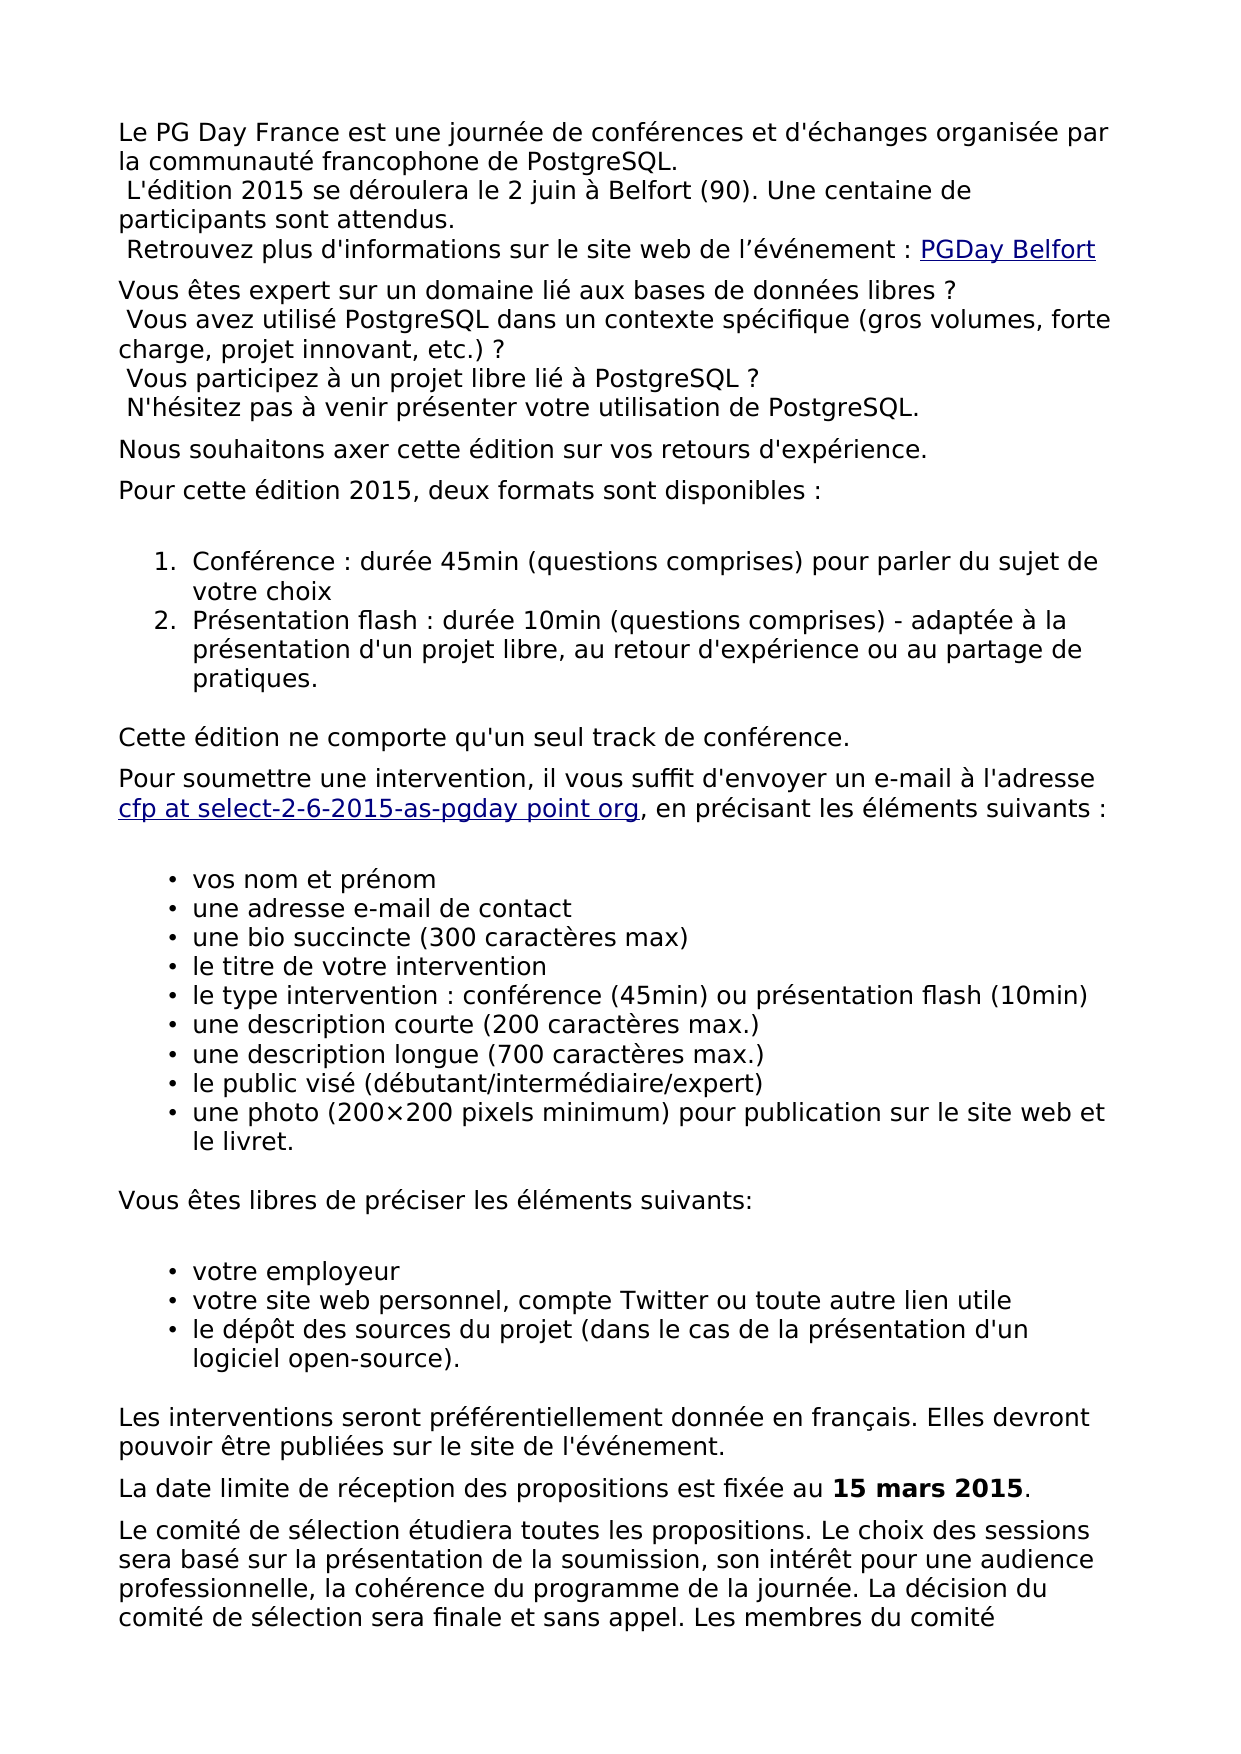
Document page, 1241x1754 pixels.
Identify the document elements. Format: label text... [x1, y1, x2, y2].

list une description longue (700 caractères max.) [177, 1040, 1122, 1069]
list votre employeur [177, 1257, 1122, 1286]
list le titre de votre intervention [177, 952, 1122, 982]
text Vous êtes libres de préciser les éléments suivants: [118, 1186, 1122, 1215]
text Le comité de sélection étudiera toutes les propositions. Le choix des sessions sera basé sur la présentation de la soumission, son intérêt pour une audience professionnelle, la cohérence du programme de la journée. La décision du comité de sélection sera finale et sans appel. Les membres du comité [118, 1516, 1122, 1632]
text Le PG Day France est une journée de conférences et d'échanges organisée par la communauté francophone de PostgreSQL. L'édition 2015 se déroulera le 2 juin à Belfort (90). Une centaine de participants sont attendus. Retrouvez plus d'informations sur le site web de l’événement : PGDay Belfort [118, 118, 1122, 264]
list une bio succincte (300 caractères max) [177, 923, 1122, 952]
text Nous souhaitons axer cette édition sur vos retours d'expérience. [118, 435, 1122, 464]
list le dépôt des sources du projet (dans le cas de la présentation d'un logiciel open-source). [177, 1316, 1122, 1374]
text Pour cette édition 2015, deux formats sont disponibles : [118, 476, 1122, 506]
list Présentation flash : durée 10min (questions comprises) - adaptée à la présentation d'un projet libre, au retour d'expérience ou au partage de pratiques. [177, 606, 1122, 693]
text Les interventions seront préférentiellement donnée en français. Elles devront pouvoir être publiées sur le site de l'événement. [118, 1403, 1122, 1462]
list une description courte (200 caractères max.) [177, 1011, 1122, 1040]
text Cette édition ne comporte qu'un seul track de conférence. [118, 723, 1122, 752]
list Conférence : durée 45min (questions comprises) pour parler du sujet de votre choix [177, 548, 1122, 606]
list vos nom et prénom [177, 865, 1122, 894]
text La date limite de réception des propositions est fixée au 15 mars 2015. [118, 1474, 1122, 1503]
list une adresse e-mail de contact [177, 894, 1122, 923]
list le type intervention : conférence (45min) ou présentation flash (10min) [177, 982, 1122, 1011]
list le public visé (débutant/intermédiaire/expert) [177, 1069, 1122, 1098]
list votre site web personnel, compte Twitter ou toute autre lien utile [177, 1286, 1122, 1316]
list une photo (200×200 pixels minimum) pour publication sur le site web et le livret. [177, 1098, 1122, 1157]
text Pour soumettre une intervention, il vous suffit d'envoyer un e-mail à l'adresse cfp at select-2-6-2015-as-pgday point org, en précisant les éléments suivants : [118, 764, 1122, 823]
text Vous êtes expert sur un domaine lié aux bases de données libres ? Vous avez utilisé PostgreSQL dans un contexte spécifique (gros volumes, forte charge, projet innovant, etc.) ? Vous participez à un projet libre lié à PostgreSQL ? N'hésitez pas à venir présenter votre utilisation de PostgreSQL. [118, 276, 1122, 422]
